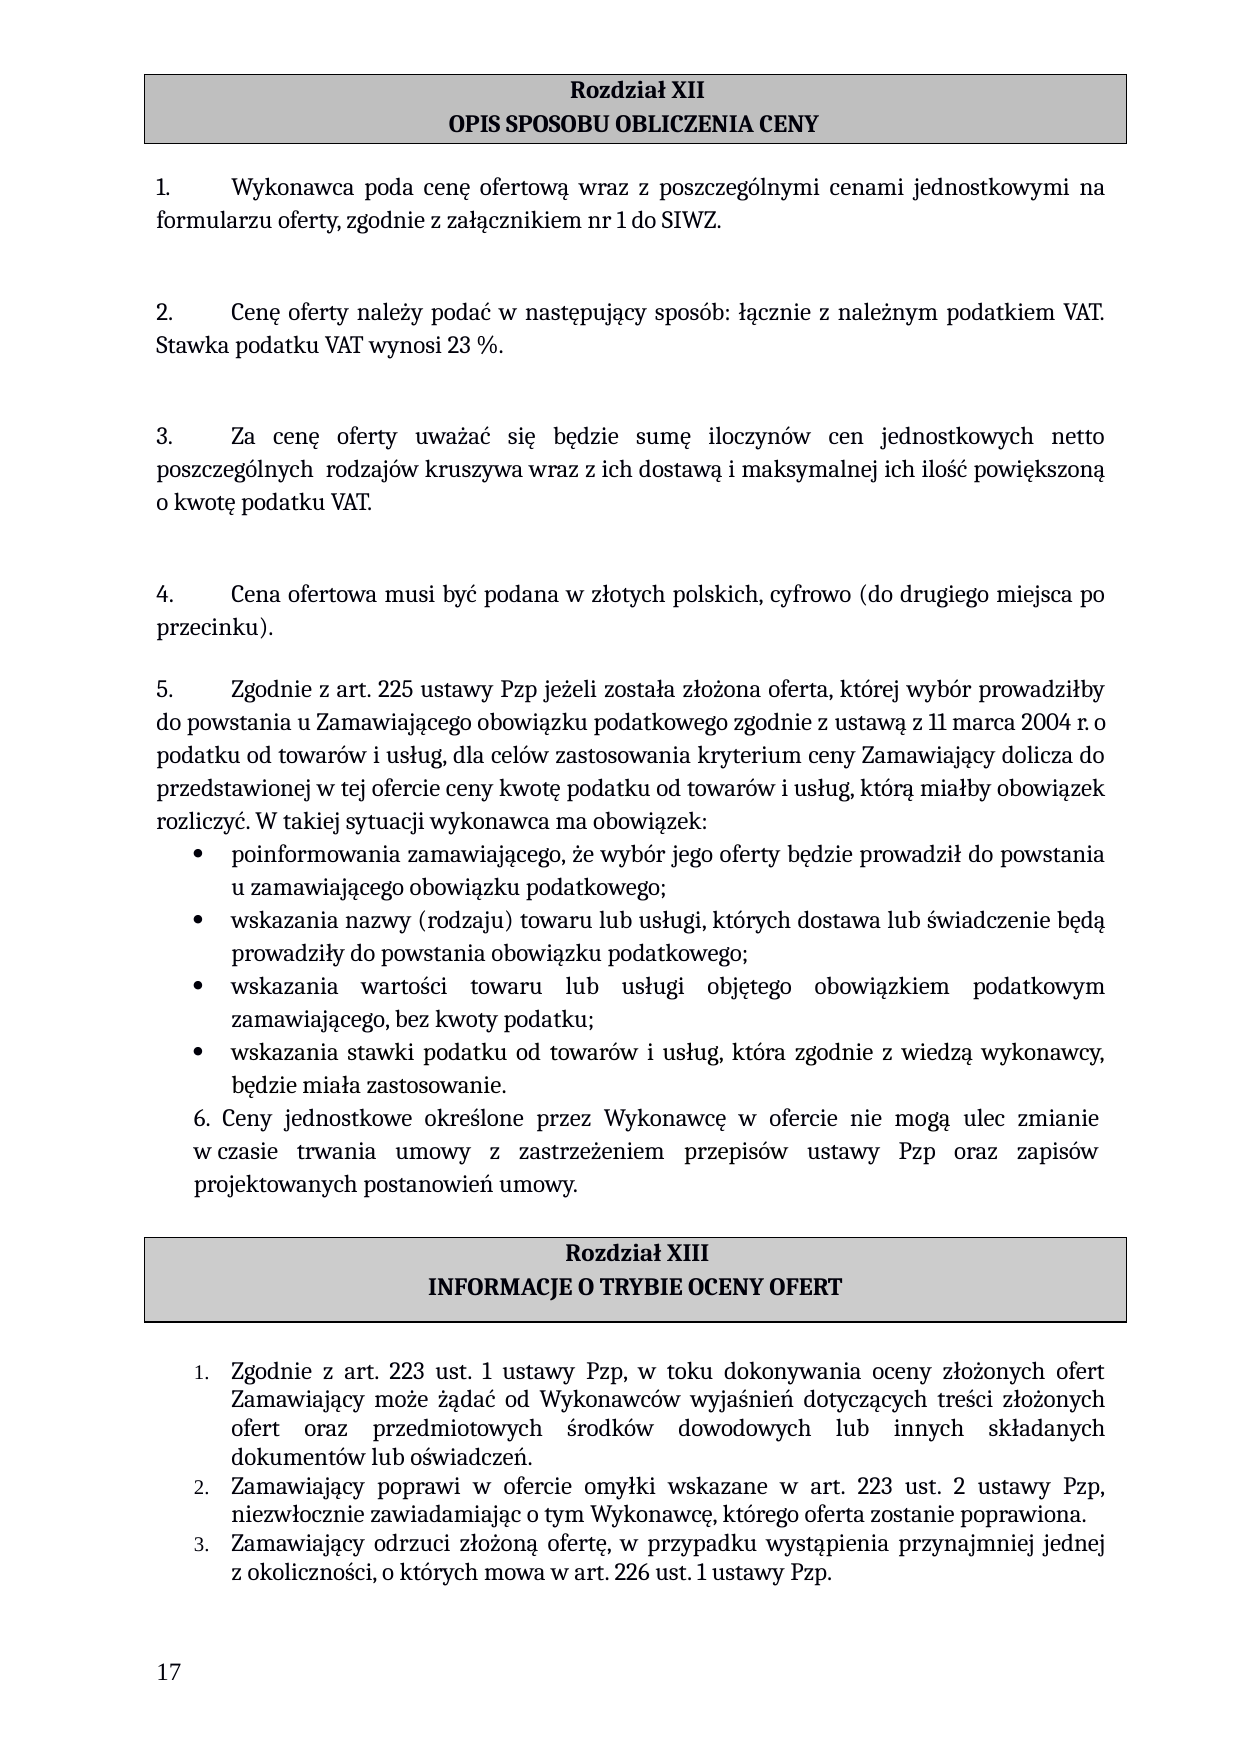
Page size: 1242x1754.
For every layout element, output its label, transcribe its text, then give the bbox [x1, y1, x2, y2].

list wskazania nazwy (rodzaju) towaru lub usługi, których dostawa lub świadczenie będą prowadziły do powstania obowiązku podatkowego; [194, 906, 1106, 968]
list Zamawiający odrzuci złożoną ofertę, w przypadku wystąpienia przynajmniej jednej z okoliczności, o których mowa w art. 226 ust. 1 ustawy Pzp. [194, 1529, 1106, 1587]
text 5. Zgodnie z art. 225 ustawy Pzp jeżeli została złożona oferta, której wybór prowadziłby do powstania u Zamawiającego obowiązku podatkowego zgodnie z ustawą z 11 marca 2004 r. o podatku od towarów i usług, dla celów zastosowania kryterium ceny Zamawiający dolicza do przedstawionej w tej ofercie ceny kwotę podatku od towarów i usług, którą miałby obowiązek rozliczyć. W takiej sytuacji wykonawca ma obowiązek: [156, 675, 1106, 836]
text 3. Za cenę oferty uważać się będzie sumę iloczynów cen jednostkowych netto poszczególnych rodzajów kruszywa wraz z ich dostawą i maksymalnej ich ilość powiększoną o kwotę podatku VAT. [156, 422, 1106, 517]
text 6. Ceny jednostkowe określone przez Wykonawcę w ofercie nie mogą ulec zmianie w czasie trwania umowy z zastrzeżeniem przepisów ustawy Pzp oraz zapisów projektowanych postanowień umowy. [194, 1104, 1099, 1199]
table_header Rozdział XIII INFORMACJE O TRYBIE OCENY OFERT [145, 1238, 1126, 1321]
list poinformowania zamawiającego, że wybór jego oferty będzie prowadził do powstania u zamawiającego obowiązku podatkowego; [194, 840, 1106, 902]
list wskazania wartości towaru lub usługi objętego obowiązkiem podatkowym zamawiającego, bez kwoty podatku; [194, 972, 1106, 1034]
list Zamawiający poprawi w ofercie omyłki wskazane w art. 223 ust. 2 ustawy Pzp, niezwłocznie zawiadamiając o tym Wykonawcę, którego oferta zostanie poprawiona. [194, 1472, 1106, 1529]
text 4. Cena ofertowa musi być podana w złotych polskich, cyfrowo (do drugiego miejsca po przecinku). [156, 579, 1106, 641]
list wskazania stawki podatku od towarów i usług, która zgodnie z wiedzą wykonawcy, będzie miała zastosowanie. [194, 1038, 1106, 1100]
list Zgodnie z art. 223 ust. 1 ustawy Pzp, w toku dokonywania oceny złożonych ofert Zamawiający może żądać od Wykonawców wyjaśnień dotyczących treści złożonych ofert oraz przedmiotowych środków dowodowych lub innych składanych dokumentów lub oświadczeń. [194, 1357, 1106, 1472]
text 2. Cenę oferty należy podać w następujący sposób: łącznie z należnym podatkiem VAT. Stawka podatku VAT wynosi 23 %. [156, 298, 1106, 359]
table_header Rozdział XII OPIS sposObU OBLICZENIA CENY [145, 75, 1126, 143]
text 1. Wykonawca poda cenę ofertową wraz z poszczególnymi cenami jednostkowymi na formularzu oferty, zgodnie z załącznikiem nr 1 do SIWZ. [156, 173, 1106, 235]
